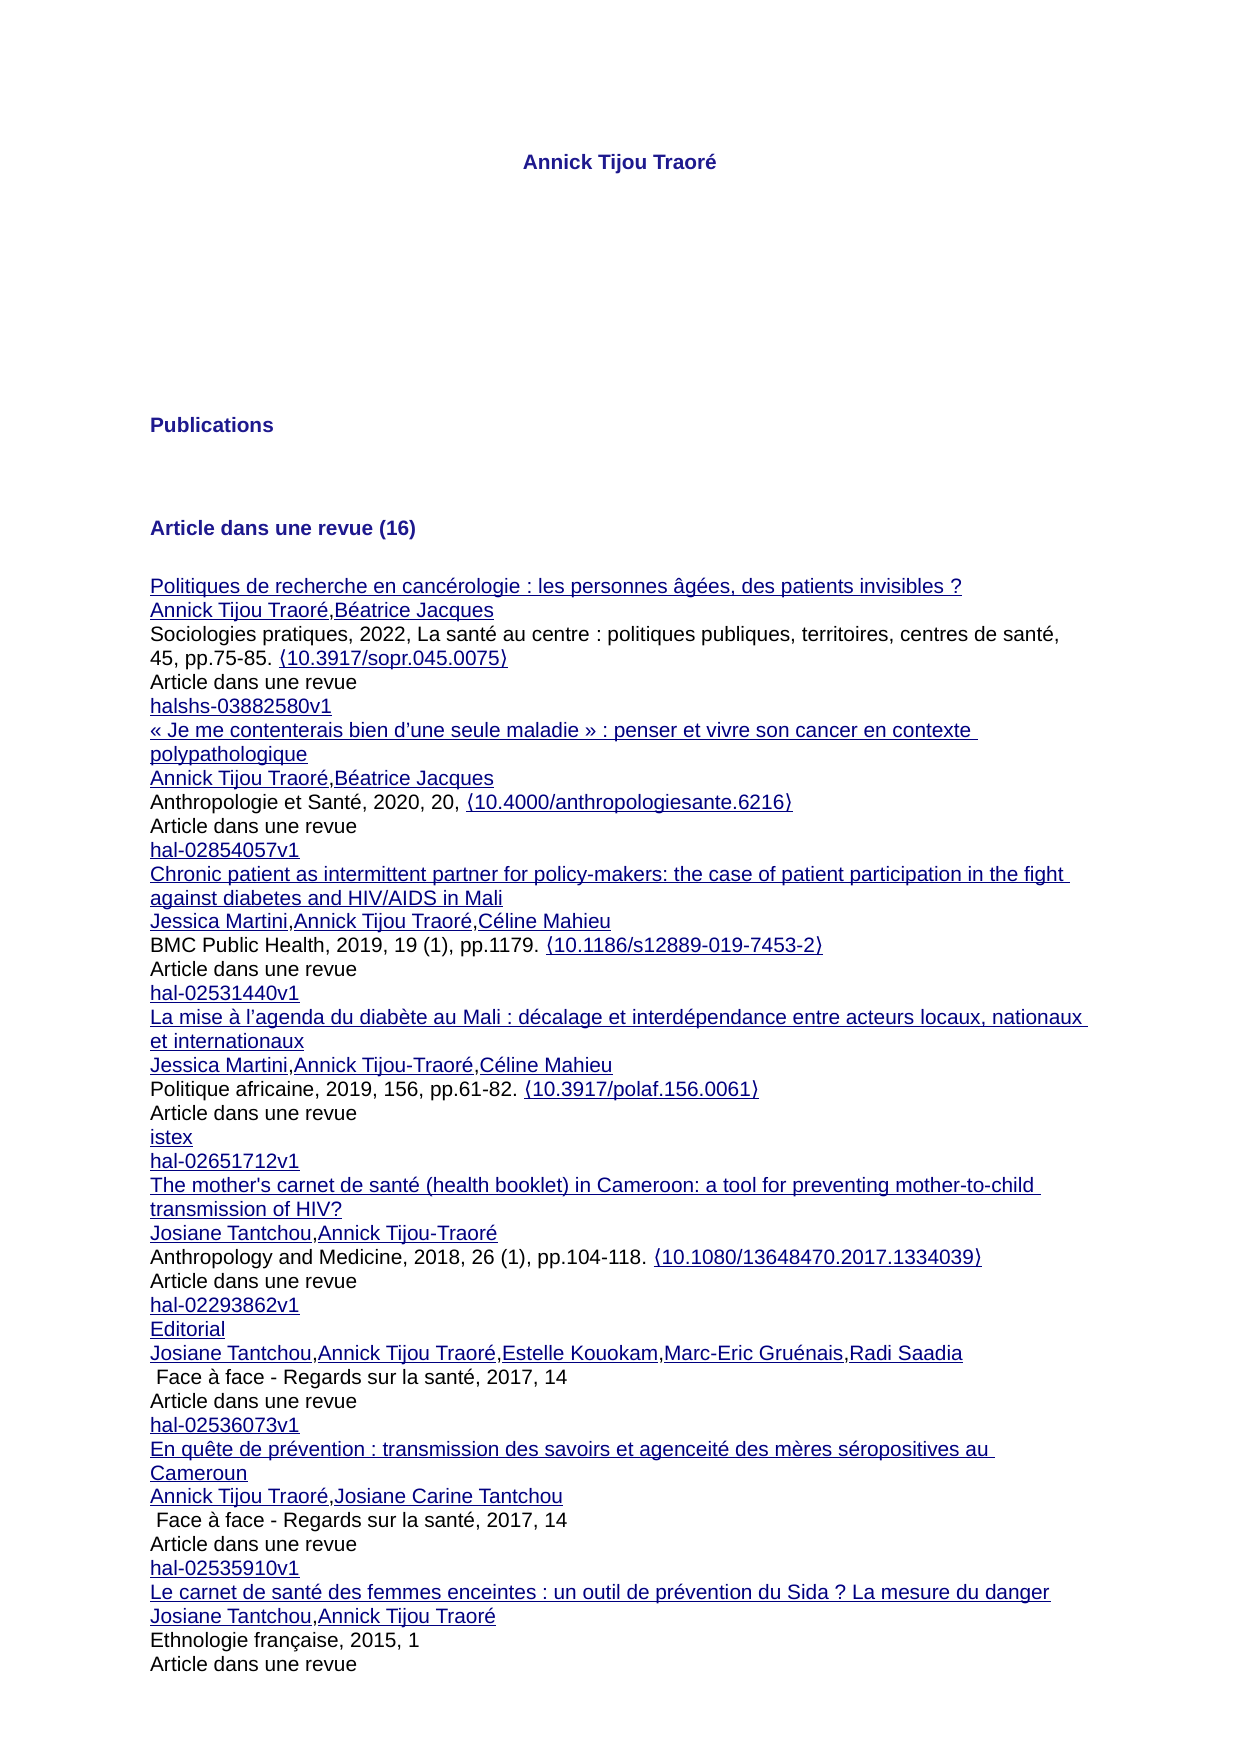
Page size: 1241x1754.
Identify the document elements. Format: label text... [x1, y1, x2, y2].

subtitle Annick Tijou Traoré [150, 150, 1090, 174]
table_cell Editorial Josiane Tantchou,Annick Tijou Traoré,Estelle Kouokam,Marc-Eric Gruénais,Radi Saadia Face à face - Regards sur la santé, 2017, 14 Article dans une revue hal-02536073v1 [150, 1317, 1090, 1436]
table_cell Le carnet de santé des femmes enceintes : un outil de prévention du Sida ? La mesure du danger Josiane Tantchou,Annick Tijou Traoré Ethnologie française, 2015, 1 Article dans une revue [150, 1580, 1090, 1676]
subtitle Article dans une revue (16) [150, 516, 1090, 539]
table_cell « Je me contenterais bien d’une seule maladie » : penser et vivre son cancer en contexte polypathologique Annick Tijou Traoré,Béatrice Jacques Anthropologie et Santé, 2020, 20, ⟨10.4000/anthropologiesante.6216⟩ Article dans une revue hal-02854057v1 [150, 718, 1090, 861]
table_cell The mother's carnet de santé (health booklet) in Cameroon: a tool for preventing mother-to-child transmission of HIV? Josiane Tantchou,Annick Tijou-Traoré Anthropology and Medicine, 2018, 26 (1), pp.104-118. ⟨10.1080/13648470.2017.1334039⟩ Article dans une revue hal-02293862v1 [150, 1173, 1090, 1317]
subtitle Publications [150, 412, 1090, 436]
table_cell Chronic patient as intermittent partner for policy-makers: the case of patient participation in the fight against diabetes and HIV/AIDS in Mali Jessica Martini,Annick Tijou Traoré,Céline Mahieu BMC Public Health, 2019, 19 (1), pp.1179. ⟨10.1186/s12889-019-7453-2⟩ Article dans une revue hal-02531440v1 [150, 861, 1090, 1005]
table_header Politiques de recherche en cancérologie : les personnes âgées, des patients invisibles ? Annick Tijou Traoré,Béatrice Jacques Sociologies pratiques, 2022, La santé au centre : politiques publiques, territoires, centres de santé, 45, pp.75-85. ⟨10.3917/sopr.045.0075⟩ Article dans une revue halshs-03882580v1 [150, 574, 1090, 718]
table_cell La mise à l’agenda du diabète au Mali : décalage et interdépendance entre acteurs locaux, nationaux et internationaux Jessica Martini,Annick Tijou-Traoré,Céline Mahieu Politique africaine, 2019, 156, pp.61-82. ⟨10.3917/polaf.156.0061⟩ Article dans une revue istex hal-02651712v1 [150, 1005, 1090, 1173]
table_cell En quête de prévention : transmission des savoirs et agenceité des mères séropositives au Cameroun Annick Tijou Traoré,Josiane Carine Tantchou Face à face - Regards sur la santé, 2017, 14 Article dans une revue hal-02535910v1 [150, 1436, 1090, 1580]
